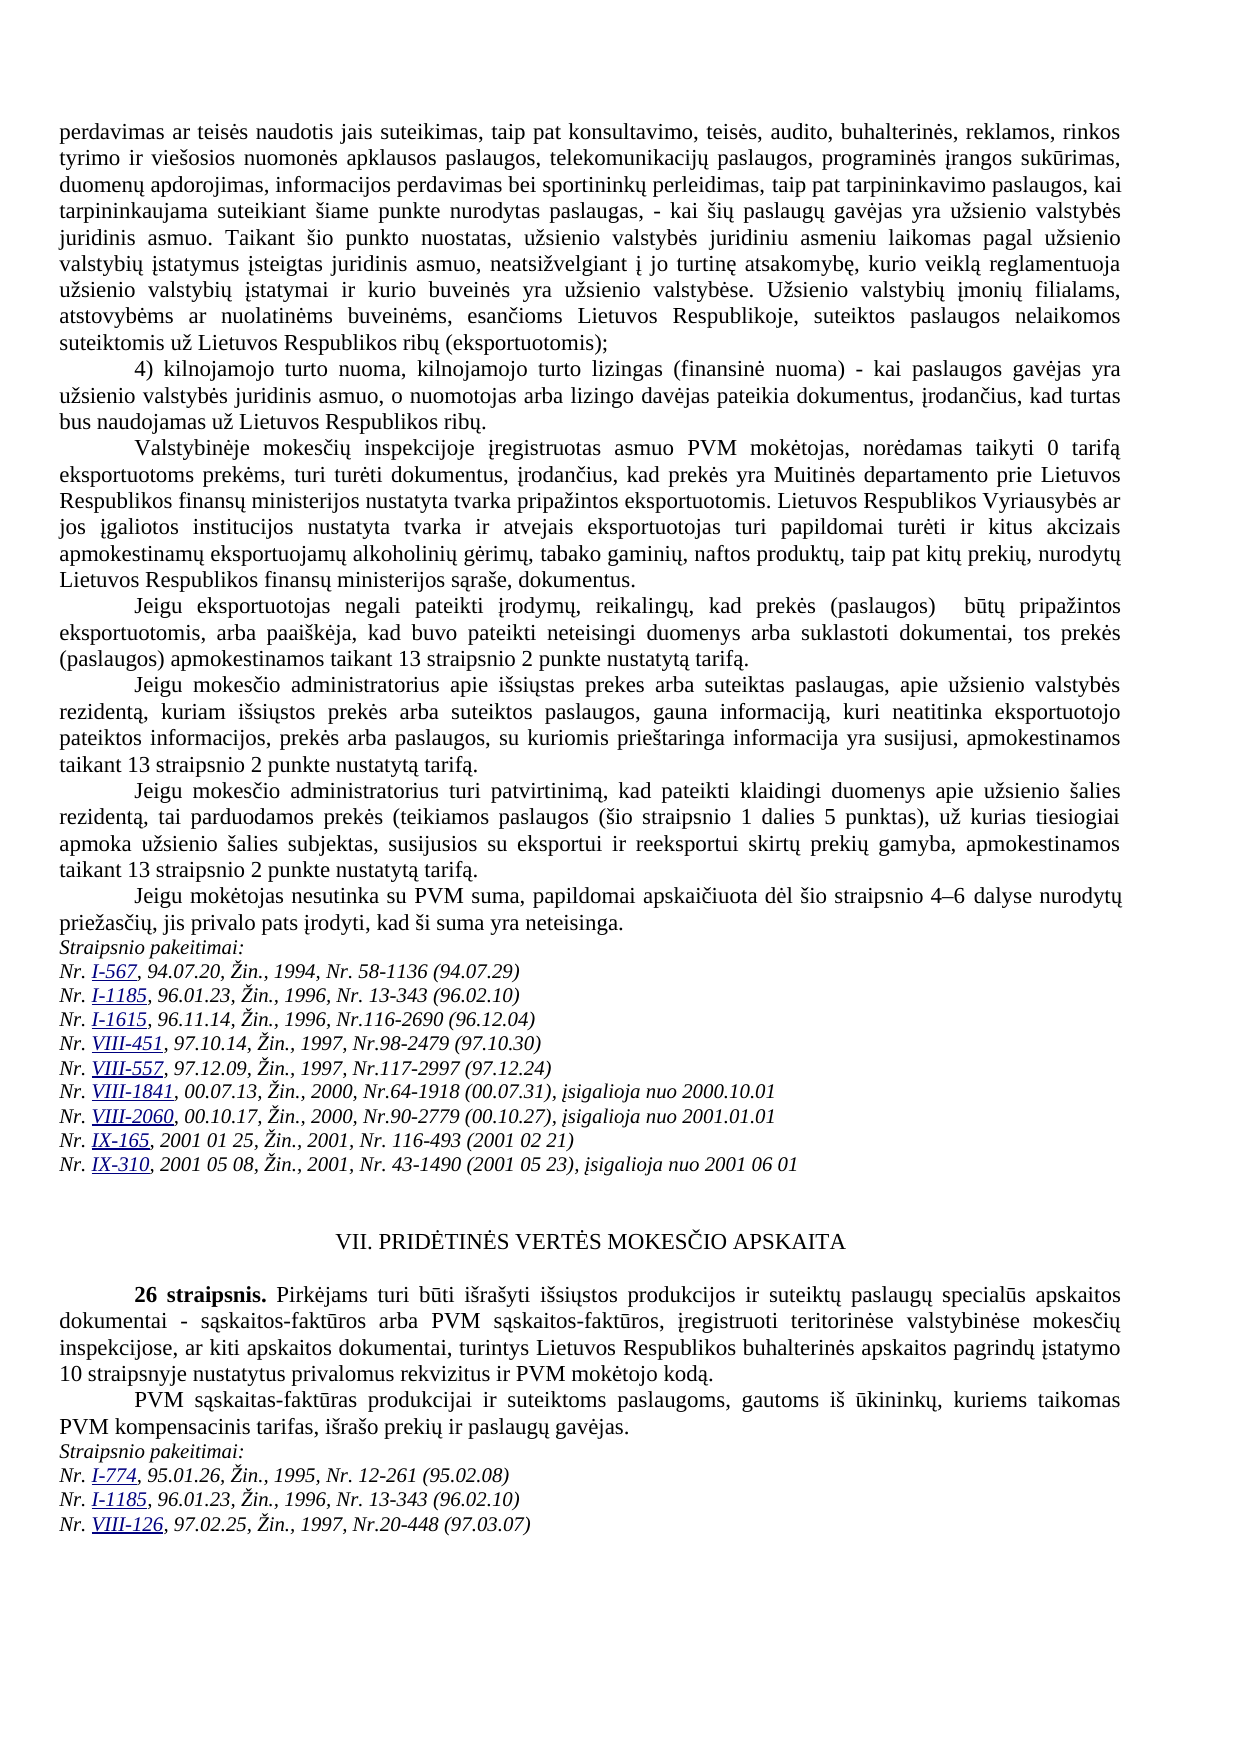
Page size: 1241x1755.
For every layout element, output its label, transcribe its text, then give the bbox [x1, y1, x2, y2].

text Nr. I-1185, 96.01.23, Žin., 1996, Nr. 13-343 (96.02.10) [59, 983, 1122, 1007]
text perdavimas ar teisės naudotis jais suteikimas, taip pat konsultavimo, teisės, audito, buhalterinės, reklamos, rinkos tyrimo ir viešosios nuomonės apklausos paslaugos, telekomunikacijų paslaugos, programinės įrangos sukūrimas, duomenų apdorojimas, informacijos perdavimas bei sportininkų perleidimas, taip pat tarpininkavimo paslaugos, kai tarpininkaujama suteikiant šiame punkte nurodytas paslaugas, - kai šių paslaugų gavėjas yra užsienio valstybės juridinis asmuo. Taikant šio punkto nuostatas, užsienio valstybės juridiniu asmeniu laikomas pagal užsienio valstybių įstatymus įsteigtas juridinis asmuo, neatsižvelgiant į jo turtinę atsakomybę, kurio veiklą reglamentuoja užsienio valstybių įstatymai ir kurio buveinės yra užsienio valstybėse. Užsienio valstybių įmonių filialams, atstovybėms ar nuolatinėms buveinėms, esančioms Lietuvos Respublikoje, suteiktos paslaugos nelaikomos suteiktomis už Lietuvos Respublikos ribų (eksportuotomis); [59, 118, 1122, 355]
text Straipsnio pakeitimai: [59, 1439, 1122, 1463]
text Nr. I-1615, 96.11.14, Žin., 1996, Nr.116-2690 (96.12.04) [59, 1007, 1122, 1031]
text VII. PRIDĖTINĖS VERTĖS MOKESČIO APSKAITA [59, 1228, 1122, 1255]
text Nr. VIII-126, 97.02.25, Žin., 1997, Nr.20-448 (97.03.07) [59, 1511, 1122, 1536]
text Nr. VIII-2060, 00.10.17, Žin., 2000, Nr.90-2779 (00.10.27), įsigalioja nuo 2001.01.01 [59, 1103, 1122, 1128]
text Nr. I-567, 94.07.20, Žin., 1994, Nr. 58-1136 (94.07.29) [59, 959, 1122, 983]
subtitle Nr. IX-310, 2001 05 08, Žin., 2001, Nr. 43-1490 (2001 05 23), įsigalioja nuo 2001 06 01 [59, 1152, 1122, 1176]
text Nr. IX-165, 2001 01 25, Žin., 2001, Nr. 116-493 (2001 02 21) [59, 1128, 1122, 1152]
text Nr. I-1185, 96.01.23, Žin., 1996, Nr. 13-343 (96.02.10) [59, 1487, 1122, 1511]
text 26 straipsnis. Pirkėjams turi būti išrašyti išsiųstos produkcijos ir suteiktų paslaugų specialūs apskaitos dokumentai - sąskaitos-faktūros arba PVM sąskaitos-faktūros, įregistruoti teritorinėse valstybinėse mokesčių inspekcijose, ar kiti apskaitos dokumentai, turintys Lietuvos Respublikos buhalterinės apskaitos pagrindų įstatymo 10 straipsnyje nustatytus privalomus rekvizitus ir PVM mokėtojo kodą. [59, 1281, 1122, 1387]
text 4) kilnojamojo turto nuoma, kilnojamojo turto lizingas (finansinė nuoma) - kai paslaugos gavėjas yra užsienio valstybės juridinis asmuo, o nuomotojas arba lizingo davėjas pateikia dokumentus, įrodančius, kad turtas bus naudojamas už Lietuvos Respublikos ribų. [59, 355, 1122, 434]
text Jeigu mokėtojas nesutinka su PVM suma, papildomai apskaičiuota dėl šio straipsnio 4–6 dalyse nurodytų priežasčių, jis privalo pats įrodyti, kad ši suma yra neteisinga. [59, 882, 1122, 935]
text Straipsnio pakeitimai: [59, 935, 1122, 959]
text Nr. I-774, 95.01.26, Žin., 1995, Nr. 12-261 (95.02.08) [59, 1463, 1122, 1487]
text Jeigu eksportuotojas negali pateikti įrodymų, reikalingų, kad prekės (paslaugos) būtų pripažintos eksportuotomis, arba paaiškėja, kad buvo pateikti neteisingi duomenys arba suklastoti dokumentai, tos prekės (paslaugos) apmokestinamos taikant 13 straipsnio 2 punkte nustatytą tarifą. [59, 592, 1122, 672]
text Nr. VIII-1841, 00.07.13, Žin., 2000, Nr.64-1918 (00.07.31), įsigalioja nuo 2000.10.01 [59, 1079, 1122, 1103]
text Nr. VIII-451, 97.10.14, Žin., 1997, Nr.98-2479 (97.10.30) [59, 1031, 1122, 1055]
text Jeigu mokesčio administratorius apie išsiųstas prekes arba suteiktas paslaugas, apie užsienio valstybės rezidentą, kuriam išsiųstos prekės arba suteiktos paslaugos, gauna informaciją, kuri neatitinka eksportuotojo pateiktos informacijos, prekės arba paslaugos, su kuriomis prieštaringa informacija yra susijusi, apmokestinamos taikant 13 straipsnio 2 punkte nustatytą tarifą. [59, 672, 1122, 777]
text Jeigu mokesčio administratorius turi patvirtinimą, kad pateikti klaidingi duomenys apie užsienio šalies rezidentą, tai parduodamos prekės (teikiamos paslaugos (šio straipsnio 1 dalies 5 punktas), už kurias tiesiogiai apmoka užsienio šalies subjektas, susijusios su eksportui ir reeksportui skirtų prekių gamyba, apmokestinamos taikant 13 straipsnio 2 punkte nustatytą tarifą. [59, 777, 1122, 882]
text Nr. VIII-557, 97.12.09, Žin., 1997, Nr.117-2997 (97.12.24) [59, 1055, 1122, 1079]
text Valstybinėje mokesčių inspekcijoje įregistruotas asmuo PVM mokėtojas, norėdamas taikyti 0 tarifą eksportuotoms prekėms, turi turėti dokumentus, įrodančius, kad prekės yra Muitinės departamento prie Lietuvos Respublikos finansų ministerijos nustatyta tvarka pripažintos eksportuotomis. Lietuvos Respublikos Vyriausybės ar jos įgaliotos institucijos nustatyta tvarka ir atvejais eksportuotojas turi papildomai turėti ir kitus akcizais apmokestinamų eksportuojamų alkoholinių gėrimų, tabako gaminių, naftos produktų, taip pat kitų prekių, nurodytų Lietuvos Respublikos finansų ministerijos sąraše, dokumentus. [59, 434, 1122, 592]
text PVM sąskaitas-faktūras produkcijai ir suteiktoms paslaugoms, gautoms iš ūkininkų, kuriems taikomas PVM kompensacinis tarifas, išrašo prekių ir paslaugų gavėjas. [59, 1387, 1122, 1439]
